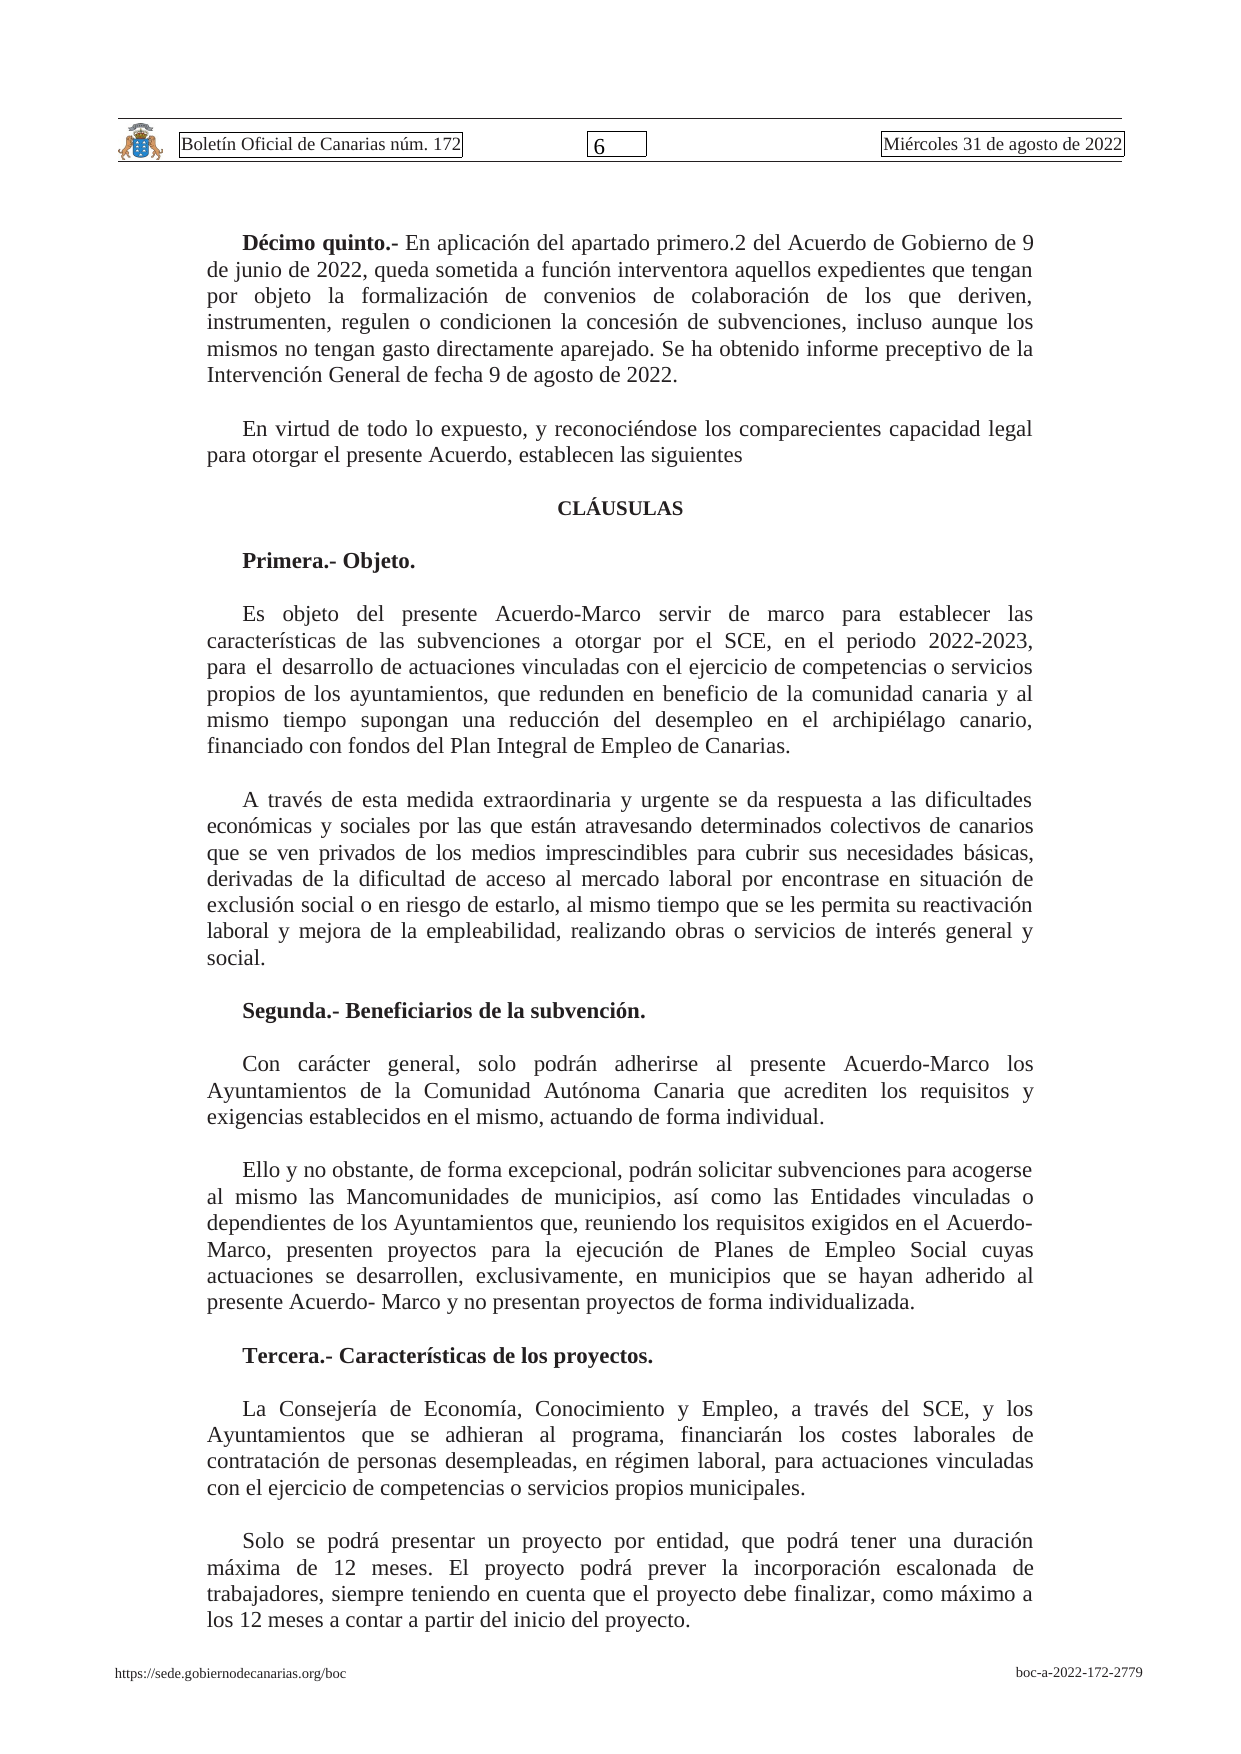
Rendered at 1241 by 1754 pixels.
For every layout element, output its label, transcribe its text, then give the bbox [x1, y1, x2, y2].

text CLÁUSULAS [175, 496, 1065, 520]
subtitle Primera.- Objeto. [242, 547, 1065, 574]
text Solo se podrá presentar un proyecto por entidad, que podrá tener una duración máxima de 12 meses. El proyecto podrá prever la incorporación escalonada de trabajadores, siempre teniendo en cuenta que el proyecto debe finalizar, como máximo a los 12 meses a contar a partir del inicio del proyecto. [207, 1527, 1034, 1633]
text Décimo quinto.- En aplicación del apartado primero.2 del Acuerdo de Gobierno de 9 de junio de 2022, queda sometida a función interventora aquellos expedientes que tengan por objeto la formalización de convenios de colaboración de los que deriven, instrumenten, regulen o condicionen la concesión de subvenciones, incluso aunque los mismos no tengan gasto directamente aparejado. Se ha obtenido informe preceptivo de la Intervención General de fecha 9 de agosto de 2022. [207, 229, 1034, 387]
subtitle Segunda.- Beneficiarios de la subvención. [242, 997, 1065, 1024]
picture [118, 123, 163, 160]
text A través de esta medida extraordinaria y urgente se da respuesta a las dificultades económicas y sociales por las que están atravesando determinados colectivos de canarios que se ven privados de los medios imprescindibles para cubrir sus necesidades básicas, derivadas de la dificultad de acceso al mercado laboral por encontrase en situación de exclusión social o en riesgo de estarlo, al mismo tiempo que se les permita su reactivación laboral y mejora de la empleabilidad, realizando obras o servicios de interés general y social. [207, 786, 1034, 970]
text Ello y no obstante, de forma excepcional, podrán solicitar subvenciones para acogerse al mismo las Mancomunidades de municipios, así como las Entidades vinculadas o dependientes de los Ayuntamientos que, reuniendo los requisitos exigidos en el Acuerdo- Marco, presenten proyectos para la ejecución de Planes de Empleo Social cuyas actuaciones se desarrollen, exclusivamente, en municipios que se hayan adherido al presente Acuerdo- Marco y no presentan proyectos de forma individualizada. [207, 1157, 1034, 1315]
text Con carácter general, solo podrán adherirse al presente Acuerdo-Marco los Ayuntamientos de la Comunidad Autónoma Canaria que acrediten los requisitos y exigencias establecidos en el mismo, actuando de forma individual. [207, 1051, 1034, 1129]
subtitle Tercera.- Características de los proyectos. [242, 1342, 1065, 1368]
text La Consejería de Economía, Conocimiento y Empleo, a través del SCE, y los Ayuntamientos que se adhieran al programa, financiarán los costes laborales de contratación de personas desempleadas, en régimen laboral, para actuaciones vinculadas con el ejercicio de competencias o servicios propios municipales. [207, 1395, 1034, 1500]
text Es objeto del presente Acuerdo-Marco servir de marco para establecer las características de las subvenciones a otorgar por el SCE, en el periodo 2022-2023, para el desarrollo de actuaciones vinculadas con el ejercicio de competencias o servicios propios de los ayuntamientos, que redunden en beneficio de la comunidad canaria y al mismo tiempo supongan una reducción del desempleo en el archipiélago canario, financiado con fondos del Plan Integral de Empleo de Canarias. [207, 601, 1034, 759]
text En virtud de todo lo expuesto, y reconociéndose los comparecientes capacidad legal para otorgar el presente Acuerdo, establecen las siguientes [207, 415, 1034, 467]
